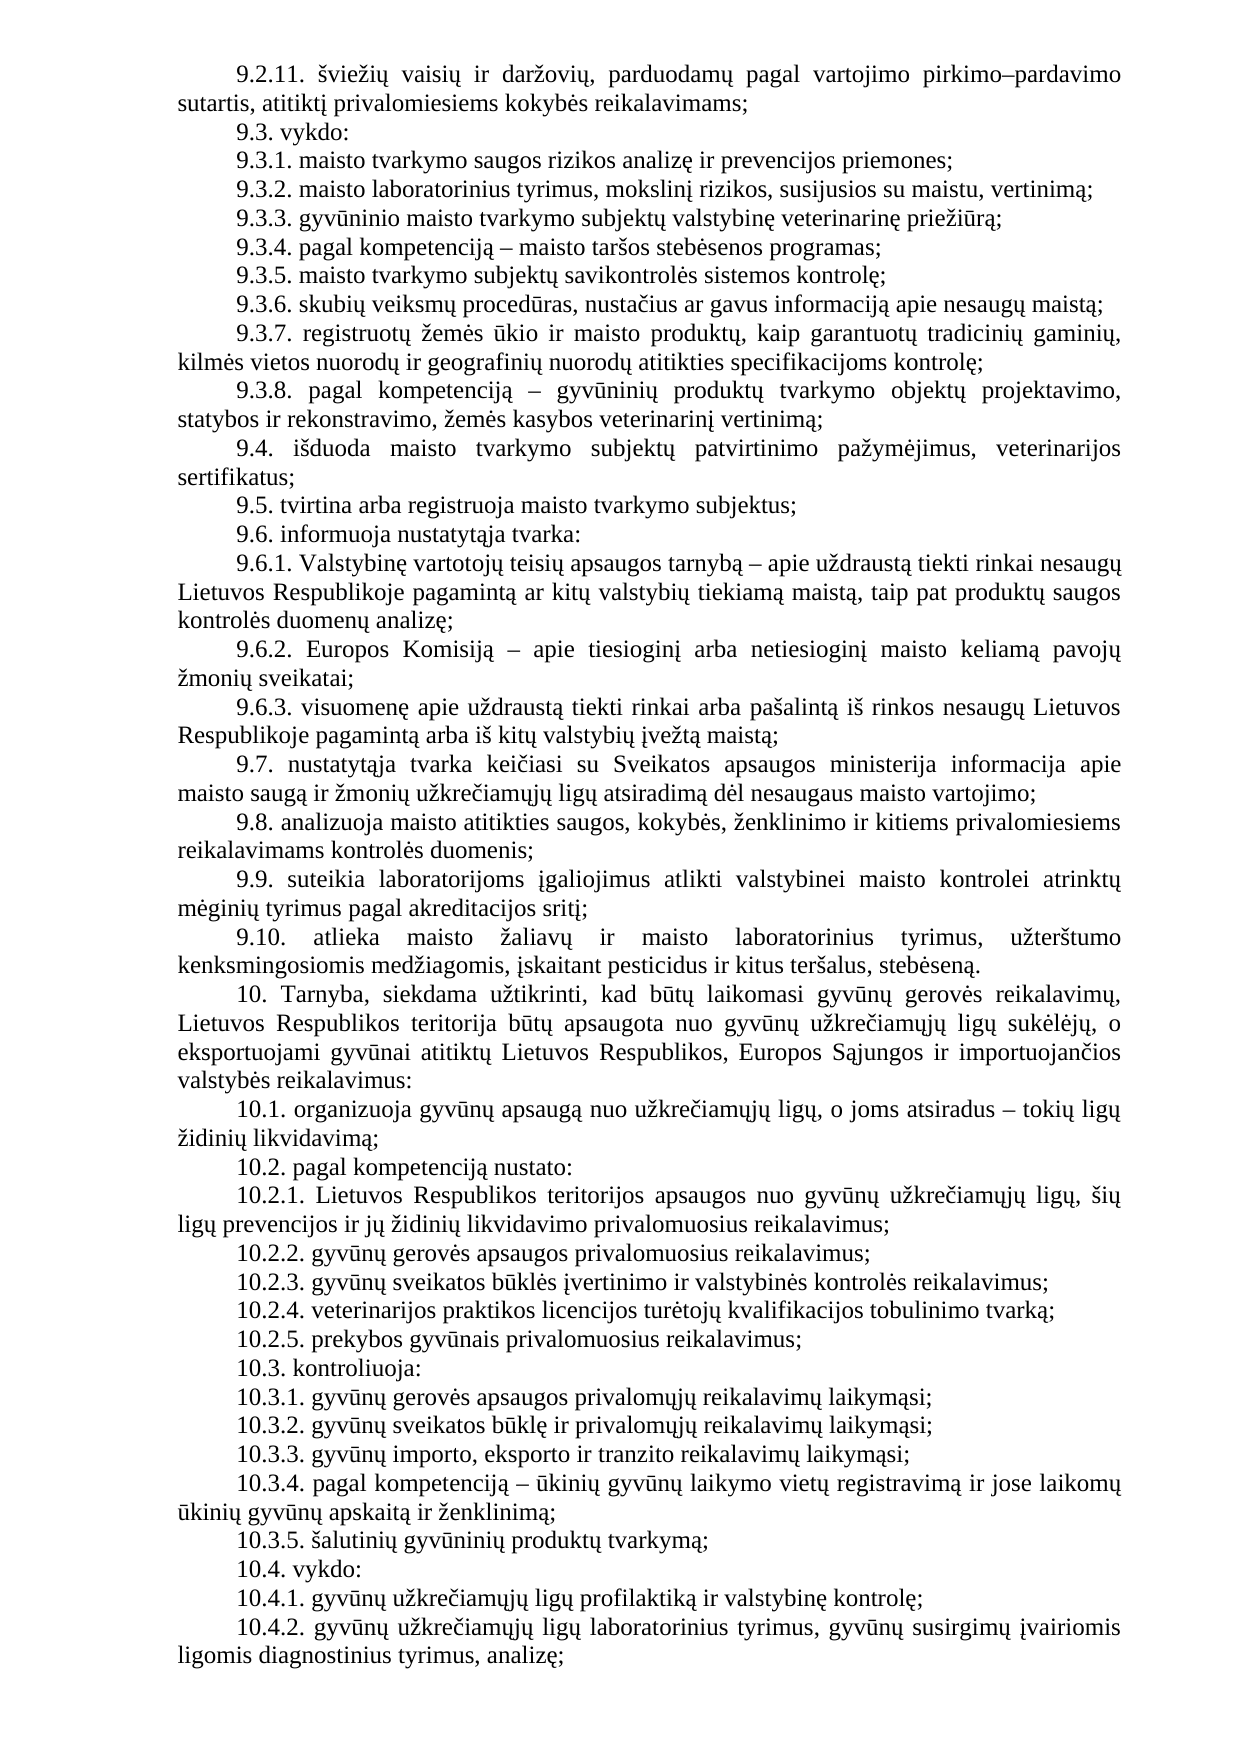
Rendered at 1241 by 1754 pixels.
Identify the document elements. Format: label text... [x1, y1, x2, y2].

text 10.2. pagal kompetenciją nustato: [177, 1152, 1122, 1180]
text 10.3.1. gyvūnų gerovės apsaugos privalomųjų reikalavimų laikymąsi; [177, 1382, 1122, 1410]
text 9.10. atlieka maisto žaliavų ir maisto laboratorinius tyrimus, užterštumo kenksmingosiomis medžiagomis, įskaitant pesticidus ir kitus teršalus, stebėseną. [177, 922, 1122, 979]
text 9.3.3. gyvūninio maisto tvarkymo subjektų valstybinę veterinarinę priežiūrą; [177, 203, 1122, 232]
text 10.2.3. gyvūnų sveikatos būklės įvertinimo ir valstybinės kontrolės reikalavimus; [177, 1267, 1122, 1295]
text 10.2.5. prekybos gyvūnais privalomuosius reikalavimus; [177, 1324, 1122, 1353]
text 10.3.5. šalutinių gyvūninių produktų tvarkymą; [177, 1525, 1122, 1554]
text 10. Tarnyba, siekdama užtikrinti, kad būtų laikomasi gyvūnų gerovės reikalavimų, Lietuvos Respublikos teritorija būtų apsaugota nuo gyvūnų užkrečiamųjų ligų sukėlėjų, o eksportuojami gyvūnai atitiktų Lietuvos Respublikos, Europos Sąjungos ir importuojančios valstybės reikalavimus: [177, 979, 1122, 1094]
text 9.6.3. visuomenę apie uždraustą tiekti rinkai arba pašalintą iš rinkos nesaugų Lietuvos Respublikoje pagamintą arba iš kitų valstybių įvežtą maistą; [177, 692, 1122, 749]
text 9.8. analizuoja maisto atitikties saugos, kokybės, ženklinimo ir kitiems privalomiesiems reikalavimams kontrolės duomenis; [177, 807, 1122, 864]
text 10.2.2. gyvūnų gerovės apsaugos privalomuosius reikalavimus; [177, 1238, 1122, 1267]
text 9.2.11. šviežių vaisių ir daržovių, parduodamų pagal vartojimo pirkimo–pardavimo sutartis, atitiktį privalomiesiems kokybės reikalavimams; [177, 59, 1122, 117]
text 9.9. suteikia laboratorijoms įgaliojimus atlikti valstybinei maisto kontrolei atrinktų mėginių tyrimus pagal akreditacijos sritį; [177, 864, 1122, 922]
text 9.6.2. Europos Komisiją – apie tiesioginį arba netiesioginį maisto keliamą pavojų žmonių sveikatai; [177, 634, 1122, 692]
text 9.7. nustatytąja tvarka keičiasi su Sveikatos apsaugos ministerija informacija apie maisto saugą ir žmonių užkrečiamųjų ligų atsiradimą dėl nesaugaus maisto vartojimo; [177, 749, 1122, 807]
text 10.4. vykdo: [177, 1554, 1122, 1583]
text 10.3.4. pagal kompetenciją – ūkinių gyvūnų laikymo vietų registravimą ir jose laikomų ūkinių gyvūnų apskaitą ir ženklinimą; [177, 1468, 1122, 1525]
text 10.3.3. gyvūnų importo, eksporto ir tranzito reikalavimų laikymąsi; [177, 1439, 1122, 1468]
text 9.3.8. pagal kompetenciją – gyvūninių produktų tvarkymo objektų projektavimo, statybos ir rekonstravimo, žemės kasybos veterinarinį vertinimą; [177, 375, 1122, 433]
text 10.4.2. gyvūnų užkrečiamųjų ligų laboratorinius tyrimus, gyvūnų susirgimų įvairiomis ligomis diagnostinius tyrimus, analizę; [177, 1612, 1122, 1669]
text 10.2.1. Lietuvos Respublikos teritorijos apsaugos nuo gyvūnų užkrečiamųjų ligų, šių ligų prevencijos ir jų židinių likvidavimo privalomuosius reikalavimus; [177, 1180, 1122, 1238]
text 9.5. tvirtina arba registruoja maisto tvarkymo subjektus; [177, 490, 1122, 519]
text 9.3.2. maisto laboratorinius tyrimus, mokslinį rizikos, susijusios su maistu, vertinimą; [177, 174, 1122, 203]
text 10.4.1. gyvūnų užkrečiamųjų ligų profilaktiką ir valstybinę kontrolę; [177, 1583, 1122, 1612]
text 10.3.2. gyvūnų sveikatos būklę ir privalomųjų reikalavimų laikymąsi; [177, 1410, 1122, 1439]
text 9.4. išduoda maisto tvarkymo subjektų patvirtinimo pažymėjimus, veterinarijos sertifikatus; [177, 433, 1122, 490]
text 9.3.5. maisto tvarkymo subjektų savikontrolės sistemos kontrolę; [177, 260, 1122, 289]
text 9.3.6. skubių veiksmų procedūras, nustačius ar gavus informaciją apie nesaugų maistą; [177, 289, 1122, 318]
text 9.3.7. registruotų žemės ūkio ir maisto produktų, kaip garantuotų tradicinių gaminių, kilmės vietos nuorodų ir geografinių nuorodų atitikties specifikacijoms kontrolę; [177, 318, 1122, 375]
text 9.3.1. maisto tvarkymo saugos rizikos analizę ir prevencijos priemones; [177, 145, 1122, 174]
text 9.6. informuoja nustatytąja tvarka: [177, 519, 1122, 548]
text 9.3.4. pagal kompetenciją – maisto taršos stebėsenos programas; [177, 232, 1122, 260]
text 9.6.1. Valstybinę vartotojų teisių apsaugos tarnybą – apie uždraustą tiekti rinkai nesaugų Lietuvos Respublikoje pagamintą ar kitų valstybių tiekiamą maistą, taip pat produktų saugos kontrolės duomenų analizę; [177, 548, 1122, 634]
text 10.1. organizuoja gyvūnų apsaugą nuo užkrečiamųjų ligų, o joms atsiradus – tokių ligų židinių likvidavimą; [177, 1094, 1122, 1152]
text 9.3. vykdo: [177, 117, 1122, 145]
text 10.3. kontroliuoja: [177, 1353, 1122, 1382]
text 10.2.4. veterinarijos praktikos licencijos turėtojų kvalifikacijos tobulinimo tvarką; [177, 1295, 1122, 1324]
